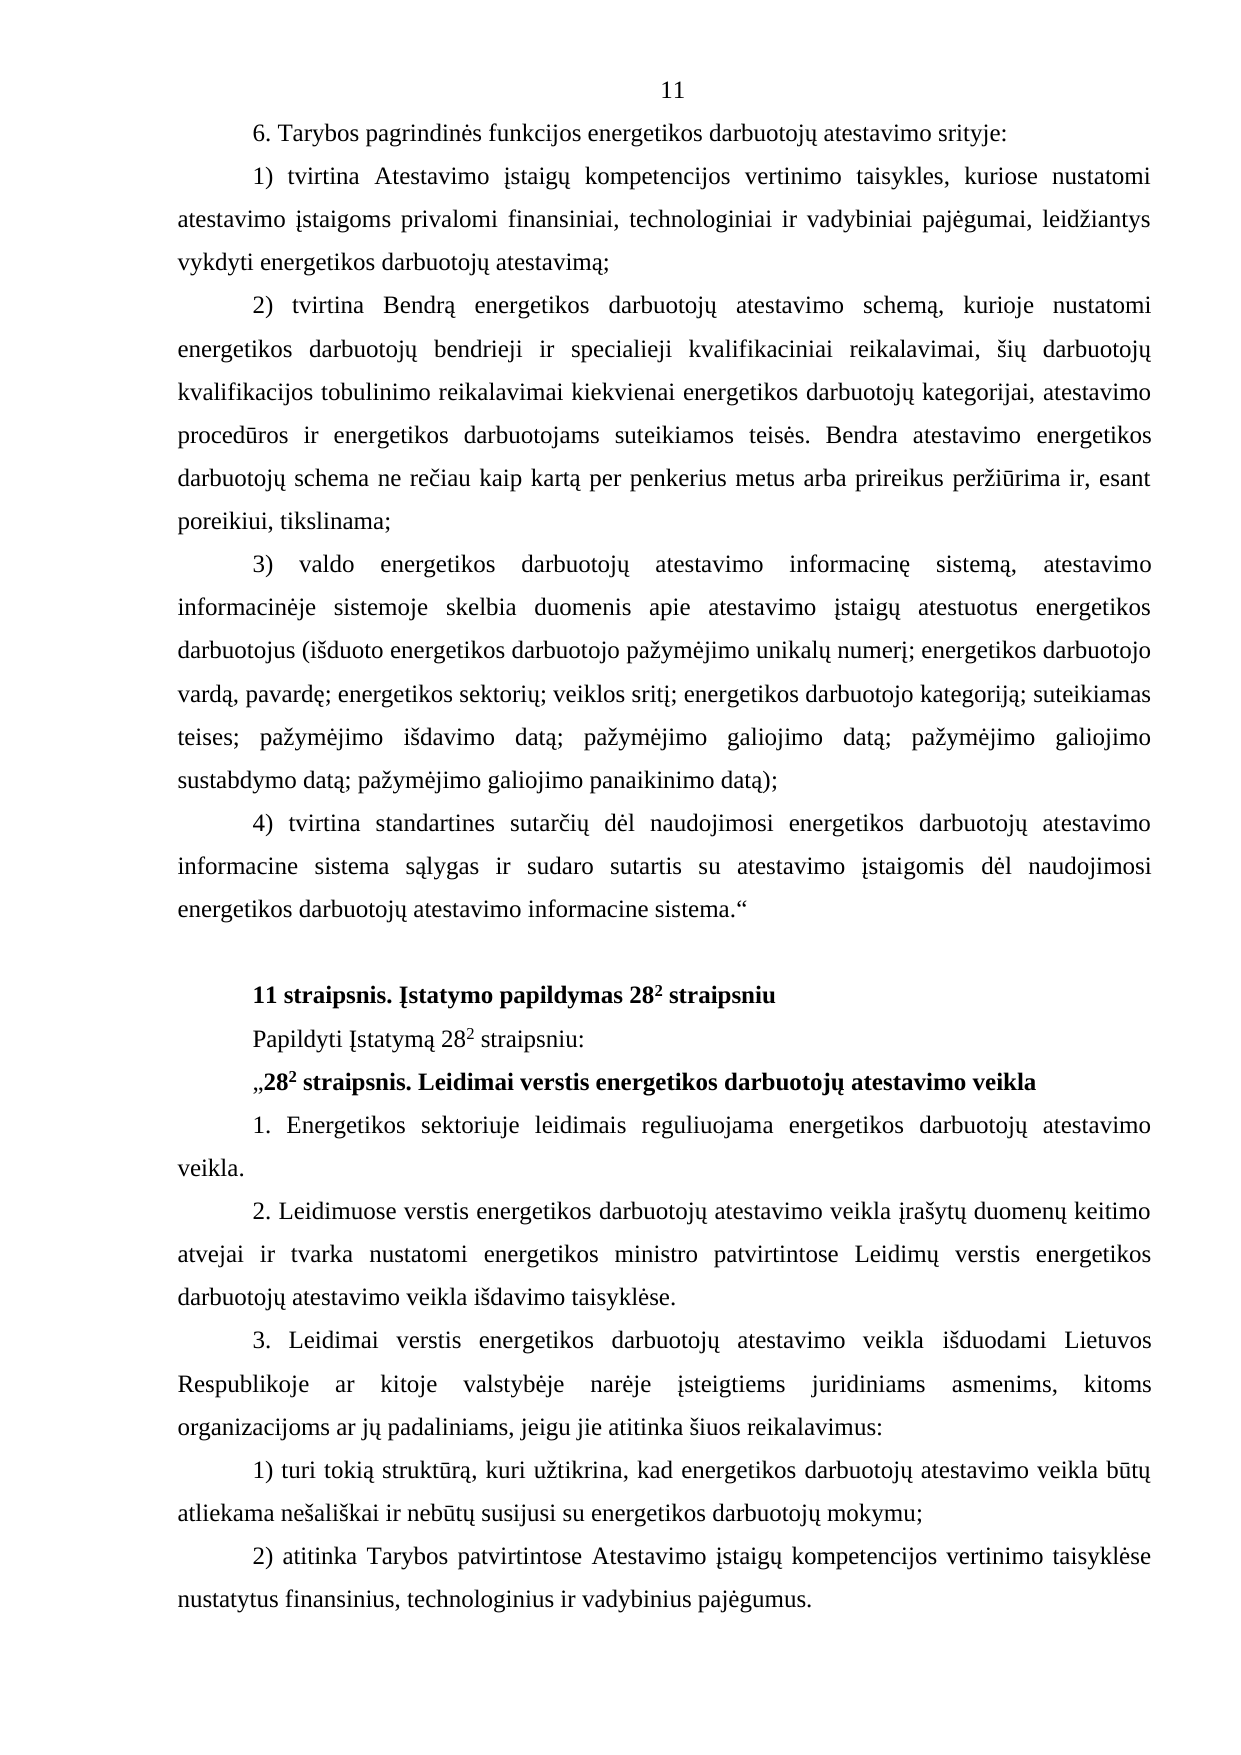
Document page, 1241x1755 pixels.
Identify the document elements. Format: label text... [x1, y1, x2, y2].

text 4) tvirtina standartines sutarčių dėl naudojimosi energetikos darbuotojų atestavimo informacine sistema sąlygas ir sudaro sutartis su atestavimo įstaigomis dėl naudojimosi energetikos darbuotojų atestavimo informacine sistema.“ [177, 808, 1152, 923]
text 2. Leidimuose verstis energetikos darbuotojų atestavimo veikla įrašytų duomenų keitimo atvejai ir tvarka nustatomi energetikos ministro patvirtintose Leidimų verstis energetikos darbuotojų atestavimo veikla išdavimo taisyklėse. [177, 1196, 1152, 1311]
text Papildyti Įstatymą 282 straipsniu: [177, 1024, 1152, 1052]
text 11 straipsnis. Įstatymo papildymas 282 straipsniu [177, 981, 1152, 1009]
text 1) tvirtina Atestavimo įstaigų kompetencijos vertinimo taisykles, kuriose nustatomi atestavimo įstaigoms privalomi finansiniai, technologiniai ir vadybiniai pajėgumai, leidžiantys vykdyti energetikos darbuotojų atestavimą; [177, 161, 1152, 276]
text 1. Energetikos sektoriuje leidimais reguliuojama energetikos darbuotojų atestavimo veikla. [177, 1110, 1152, 1182]
text 2) tvirtina Bendrą energetikos darbuotojų atestavimo schemą, kurioje nustatomi energetikos darbuotojų bendrieji ir specialieji kvalifikaciniai reikalavimai, šių darbuotojų kvalifikacijos tobulinimo reikalavimai kiekvienai energetikos darbuotojų kategorijai, atestavimo procedūros ir energetikos darbuotojams suteikiamos teisės. Bendra atestavimo energetikos darbuotojų schema ne rečiau kaip kartą per penkerius metus arba prireikus peržiūrima ir, esant poreikiui, tikslinama; [177, 291, 1152, 535]
text 2) atitinka Tarybos patvirtintose Atestavimo įstaigų kompetencijos vertinimo taisyklėse nustatytus finansinius, technologinius ir vadybinius pajėgumus. [177, 1541, 1152, 1613]
text 6. Tarybos pagrindinės funkcijos energetikos darbuotojų atestavimo srityje: [177, 118, 1152, 147]
text 3) valdo energetikos darbuotojų atestavimo informacinę sistemą, atestavimo informacinėje sistemoje skelbia duomenis apie atestavimo įstaigų atestuotus energetikos darbuotojus (išduoto energetikos darbuotojo pažymėjimo unikalų numerį; energetikos darbuotojo vardą, pavardę; energetikos sektorių; veiklos sritį; energetikos darbuotojo kategoriją; suteikiamas teises; pažymėjimo išdavimo datą; pažymėjimo galiojimo datą; pažymėjimo galiojimo sustabdymo datą; pažymėjimo galiojimo panaikinimo datą); [177, 549, 1152, 794]
text 1) turi tokią struktūrą, kuri užtikrina, kad energetikos darbuotojų atestavimo veikla būtų atliekama nešališkai ir nebūtų susijusi su energetikos darbuotojų mokymu; [177, 1455, 1152, 1527]
text 3. Leidimai verstis energetikos darbuotojų atestavimo veikla išduodami Lietuvos Respublikoje ar kitoje valstybėje narėje įsteigtiems juridiniams asmenims, kitoms organizacijoms ar jų padaliniams, jeigu jie atitinka šiuos reikalavimus: [177, 1326, 1152, 1441]
text „282 straipsnis. Leidimai verstis energetikos darbuotojų atestavimo veikla [177, 1067, 1152, 1096]
